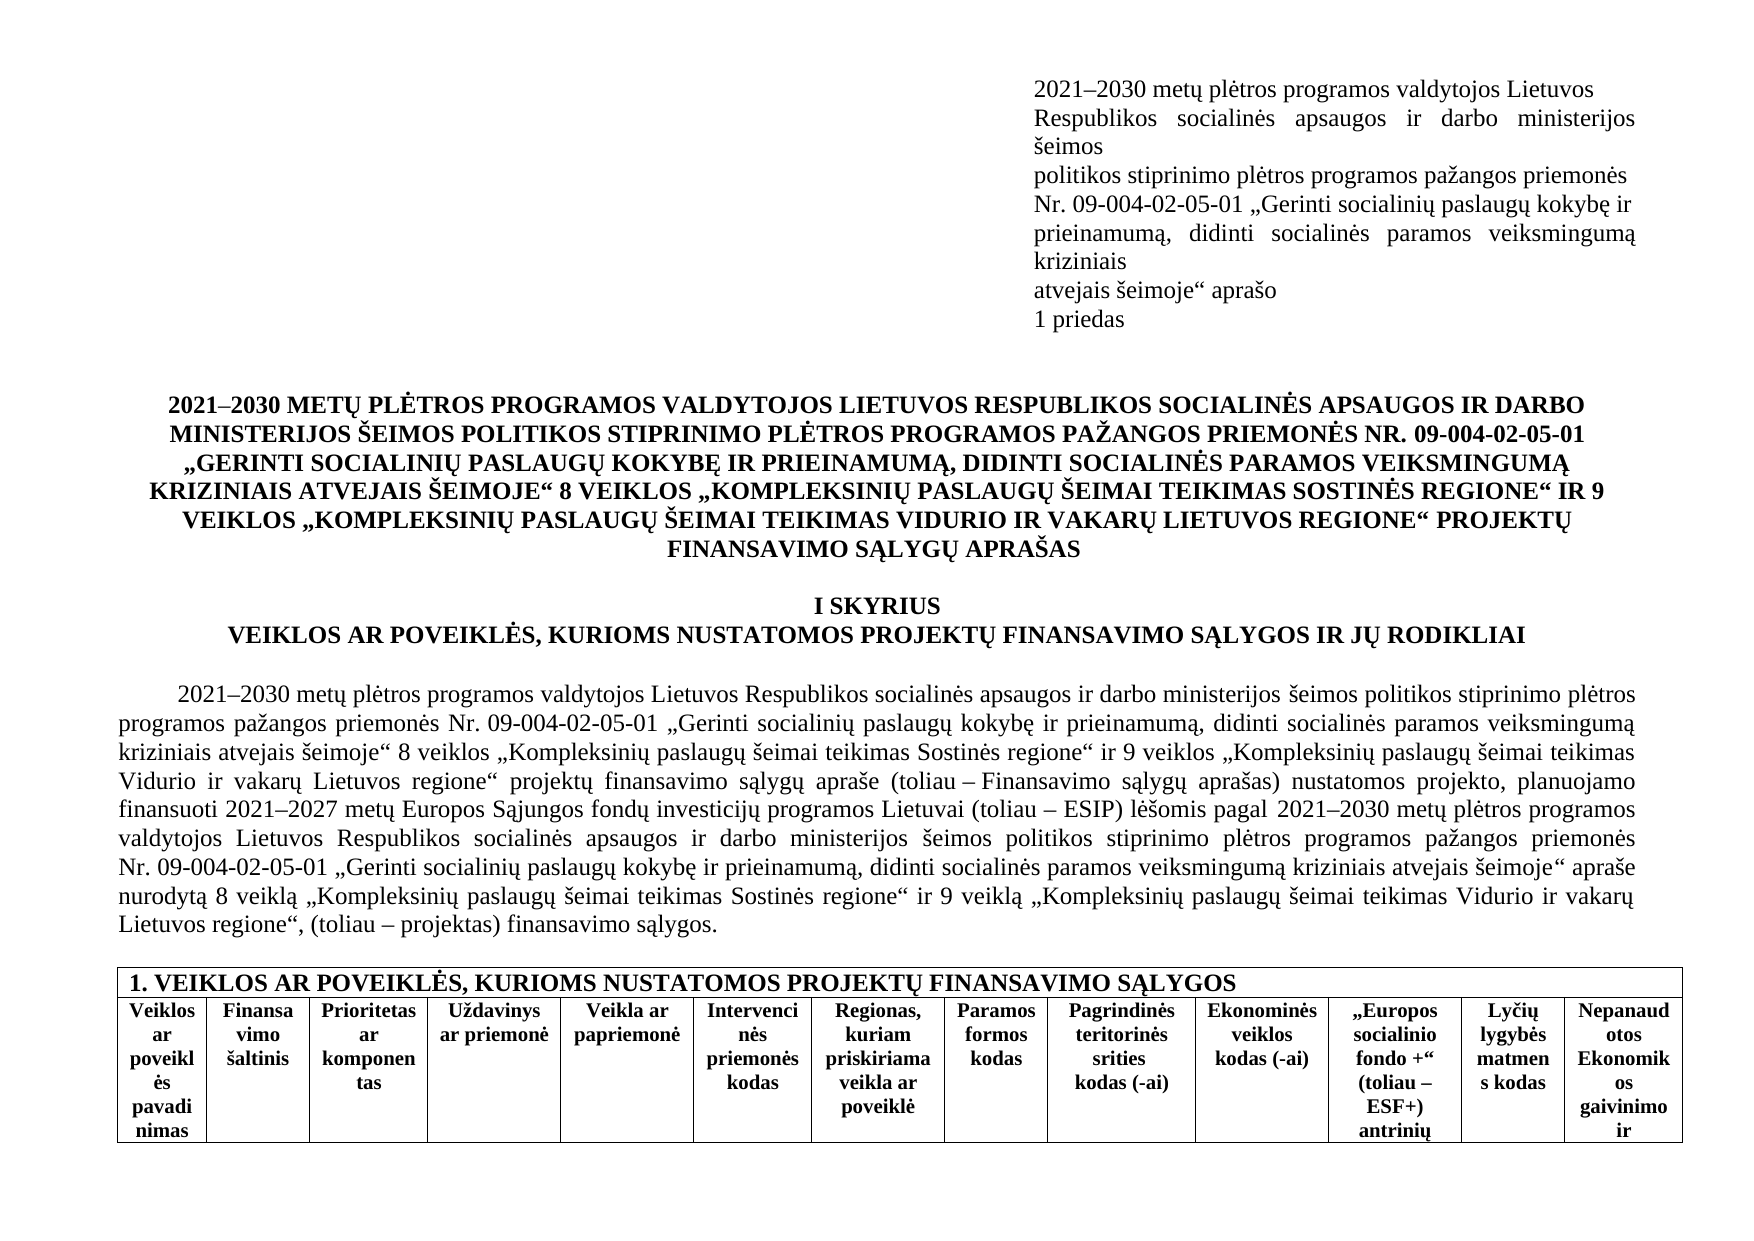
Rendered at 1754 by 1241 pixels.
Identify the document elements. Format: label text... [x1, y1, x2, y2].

table_cell Regionas, kuriam priskiriama veikla ar poveiklė [812, 998, 944, 1142]
text 2021–2030 METŲ PLĖTROS PROGRAMOS VALDYTOJOS LIETUVOS RESPUBLIKOS SOCIALINĖS APSAUGOS IR DARBO MINISTERIJOS ŠEIMOS POLITIKOS STIPRINIMO PLĖTROS PROGRAMOS PAŽANGOS PRIEMONĖS NR. 09‑004‑02‑05‑01 „GERINTI SOCIALINIŲ PASLAUGŲ KOKYBĘ IR PRIEINAMUMĄ, DIDINTI SOCIALINĖS PARAMOS VEIKSMINGUMĄ KRIZINIAIS ATVEJAIS ŠEIMOJE“ 8 VEIKLOS „KOMPLEKSINIŲ PASLAUGŲ ŠEIMAI TEIKIMAS SOSTINĖS REGIONE“ IR 9 VEIKLOS „KOMPLEKSINIŲ PASLAUGŲ ŠEIMAI TEIKIMAS VIDURIO IR VAKARŲ LIETUVOS REGIONE“ PROJEKTŲ FINANSAVIMO SĄLYGŲ APRAŠAS [118, 390, 1636, 563]
table_cell Paramos formos kodas [945, 998, 1047, 1142]
table_cell Uždavinys ar priemonė [428, 998, 560, 1142]
table_cell Prioritetas ar komponentas [310, 998, 427, 1142]
text 2021–2030 metų plėtros programos valdytojos Lietuvos [1034, 74, 1636, 103]
text 1 priedas [1034, 304, 1636, 333]
text 2021–2030 metų plėtros programos valdytojos Lietuvos Respublikos socialinės apsaugos ir darbo ministerijos šeimos politikos stiprinimo plėtros programos pažangos priemonės Nr. 09‑004‑02‑05‑01 „Gerinti socialinių paslaugų kokybę ir prieinamumą, didinti socialinės paramos veiksmingumą kriziniais atvejais šeimoje“ 8 veiklos „Kompleksinių paslaugų šeimai teikimas Sostinės regione“ ir 9 veiklos „Kompleksinių paslaugų šeimai teikimas Vidurio ir vakarų Lietuvos regione“ projektų finansavimo sąlygų apraše (toliau – Finansavimo sąlygų aprašas) nustatomos projekto, planuojamo finansuoti 2021–2027 metų Europos Sąjungos fondų investicijų programos Lietuvai (toliau – ESIP) lėšomis pagal 2021–2030 metų plėtros programos valdytojos Lietuvos Respublikos socialinės apsaugos ir darbo ministerijos šeimos politikos stiprinimo plėtros programos pažangos priemonės Nr. 09‑004‑02‑05‑01 „Gerinti socialinių paslaugų kokybę ir prieinamumą, didinti socialinės paramos veiksmingumą kriziniais atvejais šeimoje“ apraše nurodytą 8 veiklą „Kompleksinių paslaugų šeimai teikimas Sostinės regione“ ir 9 veiklą „Kompleksinių paslaugų šeimai teikimas Vidurio ir vakarų Lietuvos regione“, (toliau – projektas) finansavimo sąlygos. [118, 679, 1636, 938]
text I SKYRIUS [118, 591, 1636, 620]
text politikos stiprinimo plėtros programos pažangos priemonės [1034, 160, 1636, 189]
table_cell Pagrindinės teritorinės srities kodas (-ai) [1048, 998, 1195, 1142]
text Respublikos socialinės apsaugos ir darbo ministerijos šeimos [1034, 103, 1636, 160]
text VEIKLOS AR POVEIKLĖS, KURIOMS NUSTATOMOS PROJEKTŲ FINANSAVIMO SĄLYGOS IR JŲ RODIKLIAI [118, 620, 1636, 649]
text atvejais šeimoje“ aprašo [1034, 275, 1636, 304]
table_cell Veikla ar papriemonė [561, 998, 693, 1142]
table_cell Ekonominės veiklos kodas (-ai) [1196, 998, 1328, 1142]
table_cell Finansavimo šaltinis [207, 998, 309, 1142]
table_cell Intervencinės priemonės kodas [694, 998, 811, 1142]
table_header 1. VEIKLOS AR POVEIKLĖS, KURIOMS NUSTATOMOS PROJEKTŲ FINANSAVIMO SĄLYGOS [118, 968, 1682, 997]
text prieinamumą, didinti socialinės paramos veiksmingumą kriziniais [1034, 218, 1636, 275]
table_cell Nepanaudotos Ekonomikos gaivinimo ir [1565, 998, 1682, 1142]
text Nr. 09‑004‑02‑05‑01 „Gerinti socialinių paslaugų kokybę ir [1034, 189, 1636, 218]
table_cell Lyčių lygybės matmens kodas [1462, 998, 1564, 1142]
table_cell „Europos socialinio fondo +“ (toliau – ESF+) antrinių [1329, 998, 1461, 1142]
table_cell Veiklos ar poveiklės pavadinimas [118, 998, 206, 1142]
